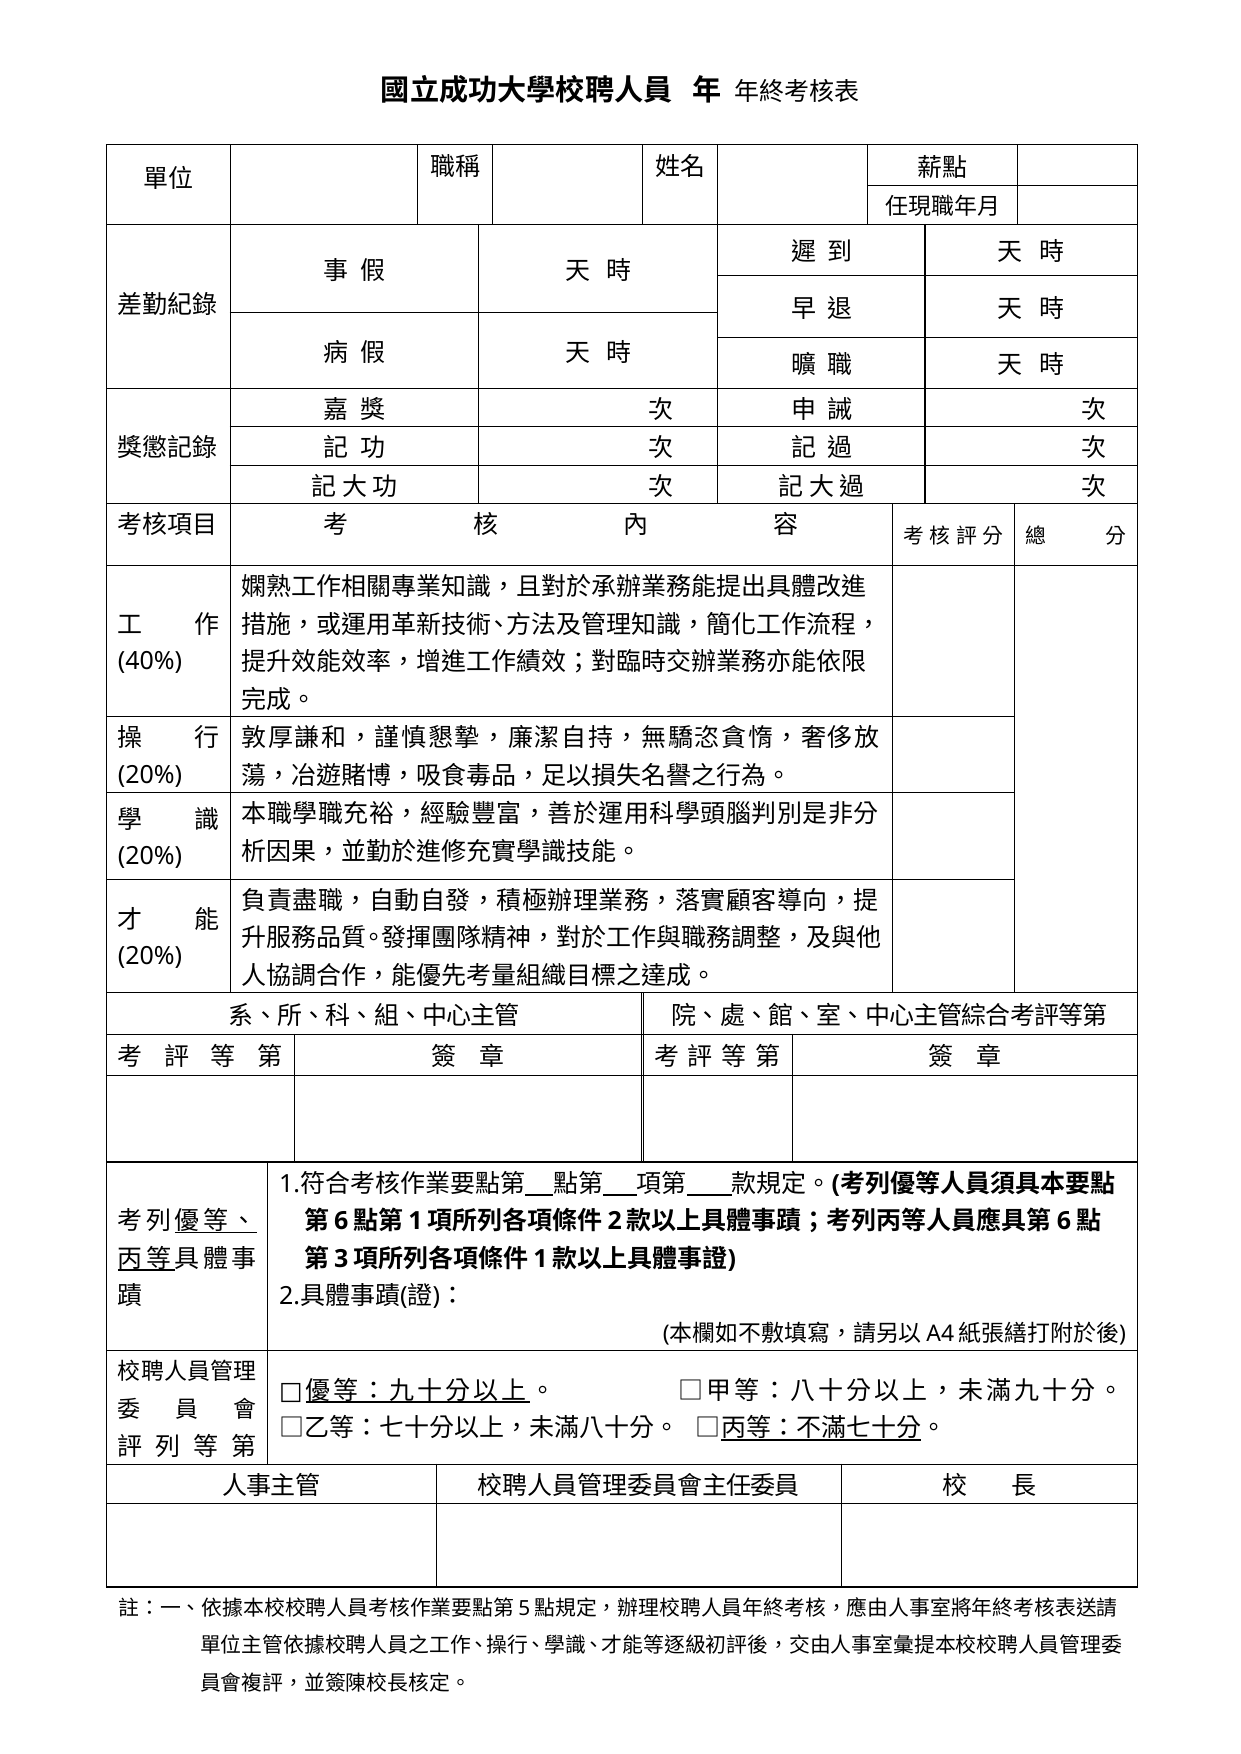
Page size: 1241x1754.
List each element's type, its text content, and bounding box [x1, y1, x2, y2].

text 國立成功大學校聘人員 年 年終考核表 [118, 51, 1122, 126]
table_cell [1015, 566, 1137, 992]
table_cell 工作(40%) [107, 566, 230, 716]
table_cell 考列優等、丙等具體事蹟 [107, 1163, 267, 1350]
table_cell [793, 1076, 1137, 1161]
table_cell 次 [926, 427, 1137, 464]
table_header [231, 145, 417, 224]
table_cell 次 [479, 389, 717, 426]
table_cell 天 時 [479, 313, 717, 387]
table_cell 嫻熟工作相關專業知識，且對於承辦業務能提出具體改進措施，或運用革新技術、方法及管理知識，簡化工作流程，提升效能效率，增進工作績效；對臨時交辦業務亦能依限完成。 [231, 566, 892, 716]
table_cell 記 過 [718, 427, 924, 464]
table_cell [1018, 186, 1137, 224]
table_header [1018, 145, 1137, 185]
table_cell 學識(20%) [107, 793, 230, 879]
table_header [718, 145, 867, 224]
table_cell 病 假 [231, 313, 478, 387]
text 註：一、依據本校校聘人員考核作業要點第5點規定，辦理校聘人員年終考核，應由人事室將年終考核表送請單位主管依據校聘人員之工作、操行、學識、才能等逐級初評後，交由人事室彙提本校校聘人員管理委員會複評，並簽陳校長核定。 [118, 1588, 1122, 1700]
table_header 單位 [107, 145, 230, 224]
table_cell 次 [926, 466, 1137, 503]
table_cell 簽 章 [295, 1035, 641, 1075]
table_cell [107, 1504, 436, 1586]
table_cell 任現職年月 [868, 186, 1017, 224]
table_cell [842, 1504, 1137, 1586]
table_cell 早 退 [718, 276, 924, 337]
table_cell 記 功 [231, 427, 478, 464]
table_header 薪點 [868, 145, 1017, 185]
table_cell 天 時 [926, 225, 1137, 274]
table_cell 人事主管 [107, 1465, 436, 1502]
table_cell 簽 章 [793, 1035, 1137, 1075]
table_cell 考核項目 [107, 504, 230, 565]
table_cell 總分 [1015, 504, 1137, 565]
table_cell 次 [926, 389, 1137, 426]
table_cell 校聘人員管理委員會 評列等第 [107, 1351, 267, 1463]
table_cell 天 時 [479, 225, 717, 312]
table_cell 才能(20%) [107, 880, 230, 992]
table_cell 申 誡 [718, 389, 924, 426]
table_cell 遲 到 [718, 225, 924, 274]
table_cell 校 長 [842, 1465, 1137, 1502]
table_header 姓名 [643, 145, 717, 224]
table_cell 嘉 獎 [231, 389, 478, 426]
table_cell [107, 1076, 294, 1161]
table_cell [644, 1076, 792, 1161]
table_cell 天 時 [926, 276, 1137, 337]
table_cell [893, 880, 1014, 992]
table_cell [893, 717, 1014, 792]
table_cell [893, 566, 1014, 716]
table_cell 次 [479, 466, 717, 503]
table_cell 考評等第 [107, 1035, 294, 1075]
table_cell 次 [479, 427, 717, 464]
table_cell 院、處、館、室、中心主管綜合考評等第 [644, 993, 1137, 1034]
table_cell 記 大 過 [718, 466, 924, 503]
table_cell [893, 793, 1014, 879]
table_cell 1.符合考核作業要點第 點第 項第 款規定。(考列優等人員須具本要點第6點第1項所列各項條件2款以上具體事蹟；考列丙等人員應具第6點第3項所列各項條件1款以上具體事證) 2.具體事蹟(證)： (本欄如不敷填寫，請另以A4紙張繕打附於後) [268, 1163, 1137, 1350]
table_cell 差勤紀錄 [107, 225, 230, 387]
table_cell 事 假 [231, 225, 478, 312]
table_cell 考 核 內 容 [231, 504, 892, 565]
table_cell 天 時 [926, 338, 1137, 387]
table_cell 記 大 功 [231, 466, 478, 503]
table_cell 考核評分 [893, 504, 1014, 565]
table_cell 負責盡職，自動自發，積極辦理業務，落實顧客導向，提升服務品質。發揮團隊精神，對於工作與職務調整，及與他人協調合作，能優先考量組織目標之達成。 [231, 880, 892, 992]
table_cell 敦厚謙和，謹慎懇摯，廉潔自持，無驕恣貪惰，奢侈放蕩，冶遊賭博，吸食毒品，足以損失名譽之行為。 [231, 717, 892, 792]
table_cell 本職學職充裕，經驗豐富，善於運用科學頭腦判別是非分析因果，並勤於進修充實學識技能。 [231, 793, 892, 879]
table_header [493, 145, 642, 224]
table_cell 校聘人員管理委員會主任委員 [437, 1465, 841, 1502]
table_cell 操行(20%) [107, 717, 230, 792]
table_header 職稱 [418, 145, 492, 224]
table_cell [295, 1076, 641, 1161]
table_cell 獎懲記錄 [107, 389, 230, 503]
table_cell [437, 1504, 841, 1586]
table_cell □優等：九十分以上。 □甲等：八十分以上，未滿九十分。 □乙等：七十分以上，未滿八十分。 □丙等：不滿七十分。 [268, 1351, 1137, 1463]
table_cell 系、所、科、組、中心主管 [107, 993, 641, 1034]
table_cell 曠 職 [718, 338, 924, 387]
table_cell 考評等第 [644, 1035, 792, 1075]
